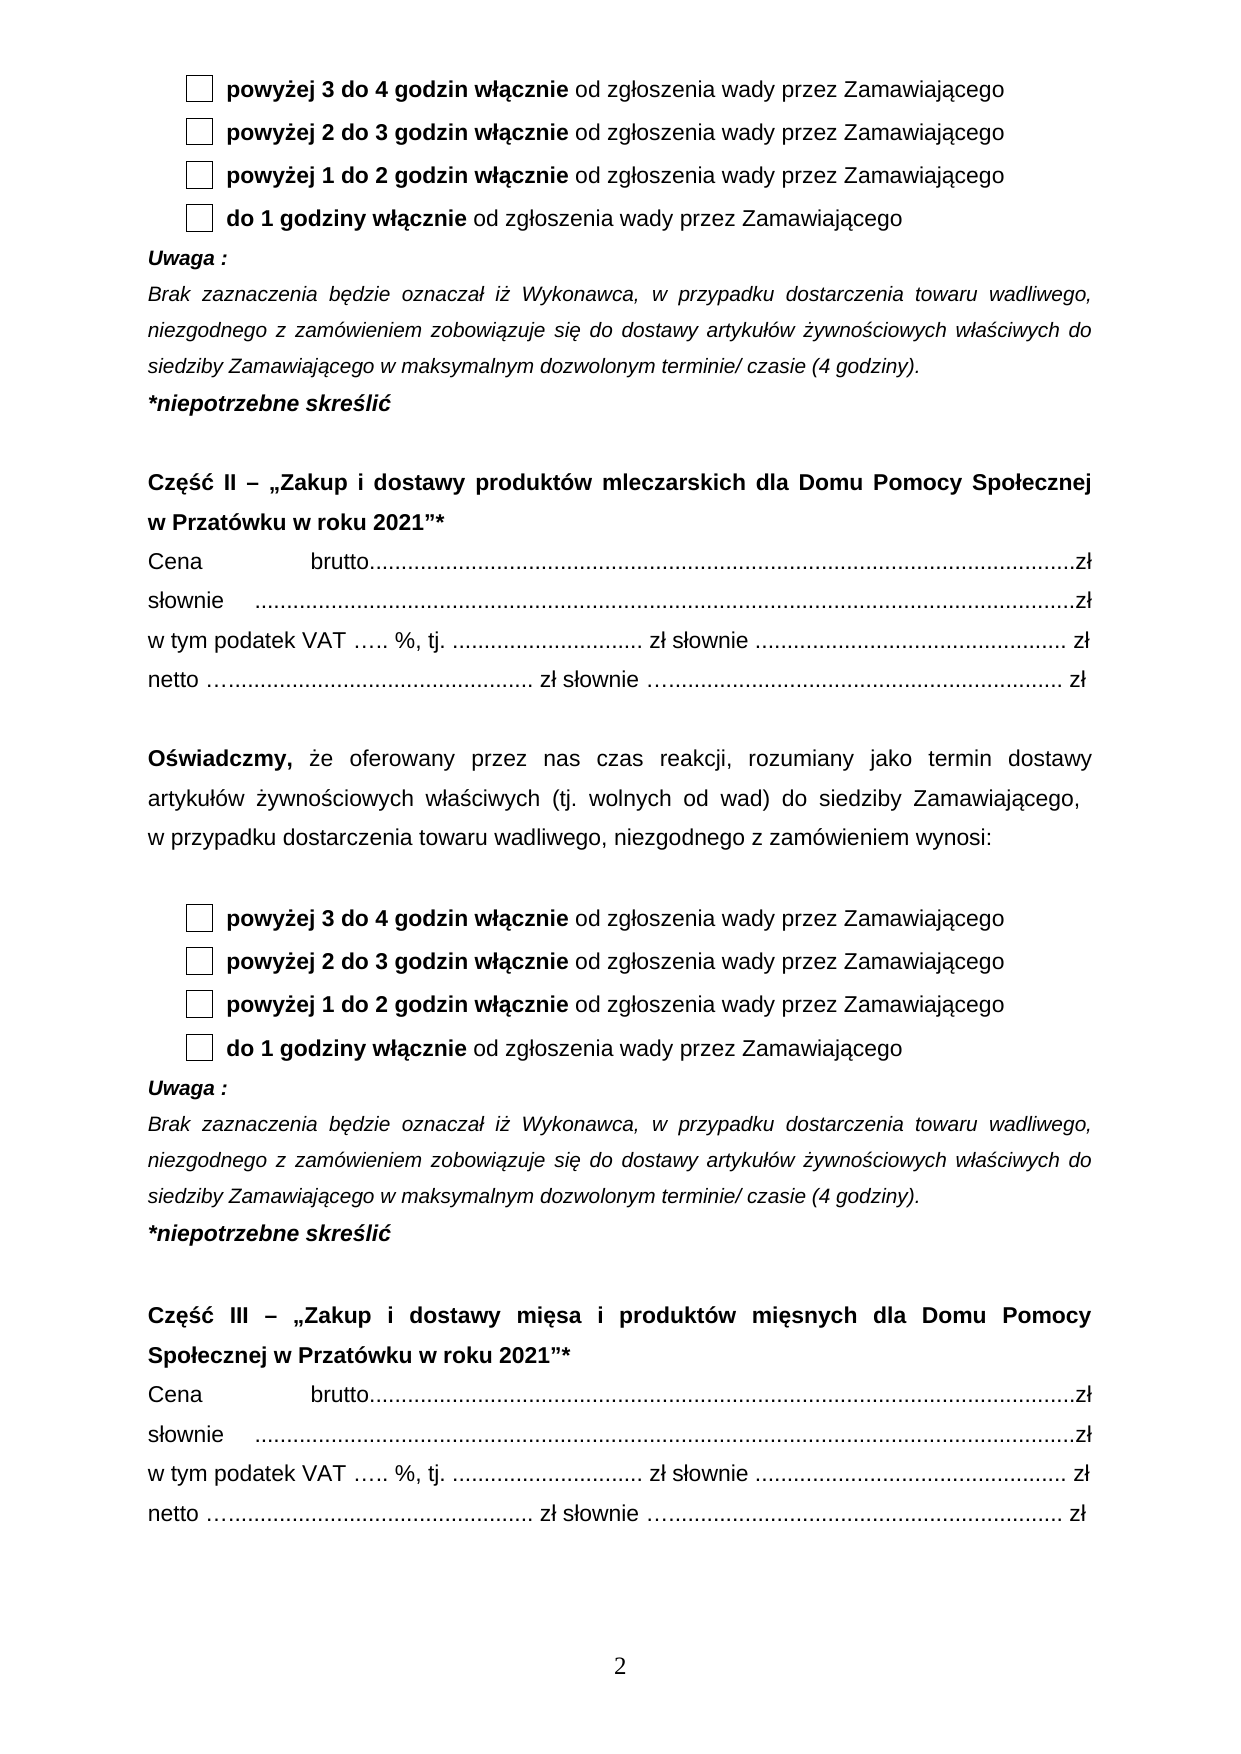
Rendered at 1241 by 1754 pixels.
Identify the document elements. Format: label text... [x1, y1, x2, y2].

text Cena brutto...............................................................................................................zł słownie .................................................................................................................................zł w tym podatek VAT ….. %, tj. .............................. zł słownie ................................................. zł [148, 548, 1093, 653]
text Cena brutto...............................................................................................................zł słownie .................................................................................................................................zł w tym podatek VAT ….. %, tj. .............................. zł słownie ................................................. zł [148, 1381, 1093, 1486]
text powyżej 2 do 3 godzin włącznie od zgłoszenia wady przez Zamawiającego [185, 117, 1093, 146]
text powyżej 3 do 4 godzin włącznie od zgłoszenia wady przez Zamawiającego [185, 903, 1093, 932]
text Brak zaznaczenia będzie oznaczał iż Wykonawca, w przypadku dostarczenia towaru wadliwego, niezgodnego z zamówieniem zobowiązuje się do dostawy artykułów żywnościowych właściwych do siedziby Zamawiającego w maksymalnym dozwolonym terminie/ czasie (4 godziny). [148, 1112, 1093, 1207]
text do 1 godziny włącznie od zgłoszenia wady przez Zamawiającego [185, 1033, 1093, 1061]
text Część II – „Zakup i dostawy produktów mleczarskich dla Domu Pomocy Społecznej w Przatówku w roku 2021”* [148, 469, 1093, 535]
text powyżej 1 do 2 godzin włącznie od zgłoszenia wady przez Zamawiającego [185, 989, 1093, 1018]
text Oświadczmy, że oferowany przez nas czas reakcji, rozumiany jako termin dostawy artykułów żywnościowych właściwych (tj. wolnych od wad) do siedziby Zamawiającego, w przypadku dostarczenia towaru wadliwego, niezgodnego z zamówieniem wynosi: [148, 745, 1093, 851]
text netto …................................................ zł słownie ….............................................................. zł [148, 1499, 1093, 1526]
text *niepotrzebne skreślić [148, 390, 1093, 416]
text do 1 godziny włącznie od zgłoszenia wady przez Zamawiającego [185, 203, 1093, 232]
text Uwaga : [148, 1076, 1093, 1100]
text powyżej 1 do 2 godzin włącznie od zgłoszenia wady przez Zamawiającego [185, 160, 1093, 189]
text Uwaga : [148, 246, 1093, 270]
text *niepotrzebne skreślić [148, 1219, 1093, 1246]
text powyżej 2 do 3 godzin włącznie od zgłoszenia wady przez Zamawiającego [185, 946, 1093, 975]
text powyżej 3 do 4 godzin włącznie od zgłoszenia wady przez Zamawiającego [185, 74, 1093, 102]
text Brak zaznaczenia będzie oznaczał iż Wykonawca, w przypadku dostarczenia towaru wadliwego, niezgodnego z zamówieniem zobowiązuje się do dostawy artykułów żywnościowych właściwych do siedziby Zamawiającego w maksymalnym dozwolonym terminie/ czasie (4 godziny). [148, 282, 1093, 378]
text netto …................................................ zł słownie ….............................................................. zł [148, 666, 1093, 693]
text Część III – „Zakup i dostawy mięsa i produktów mięsnych dla Domu Pomocy Społecznej w Przatówku w roku 2021”* [148, 1302, 1093, 1368]
